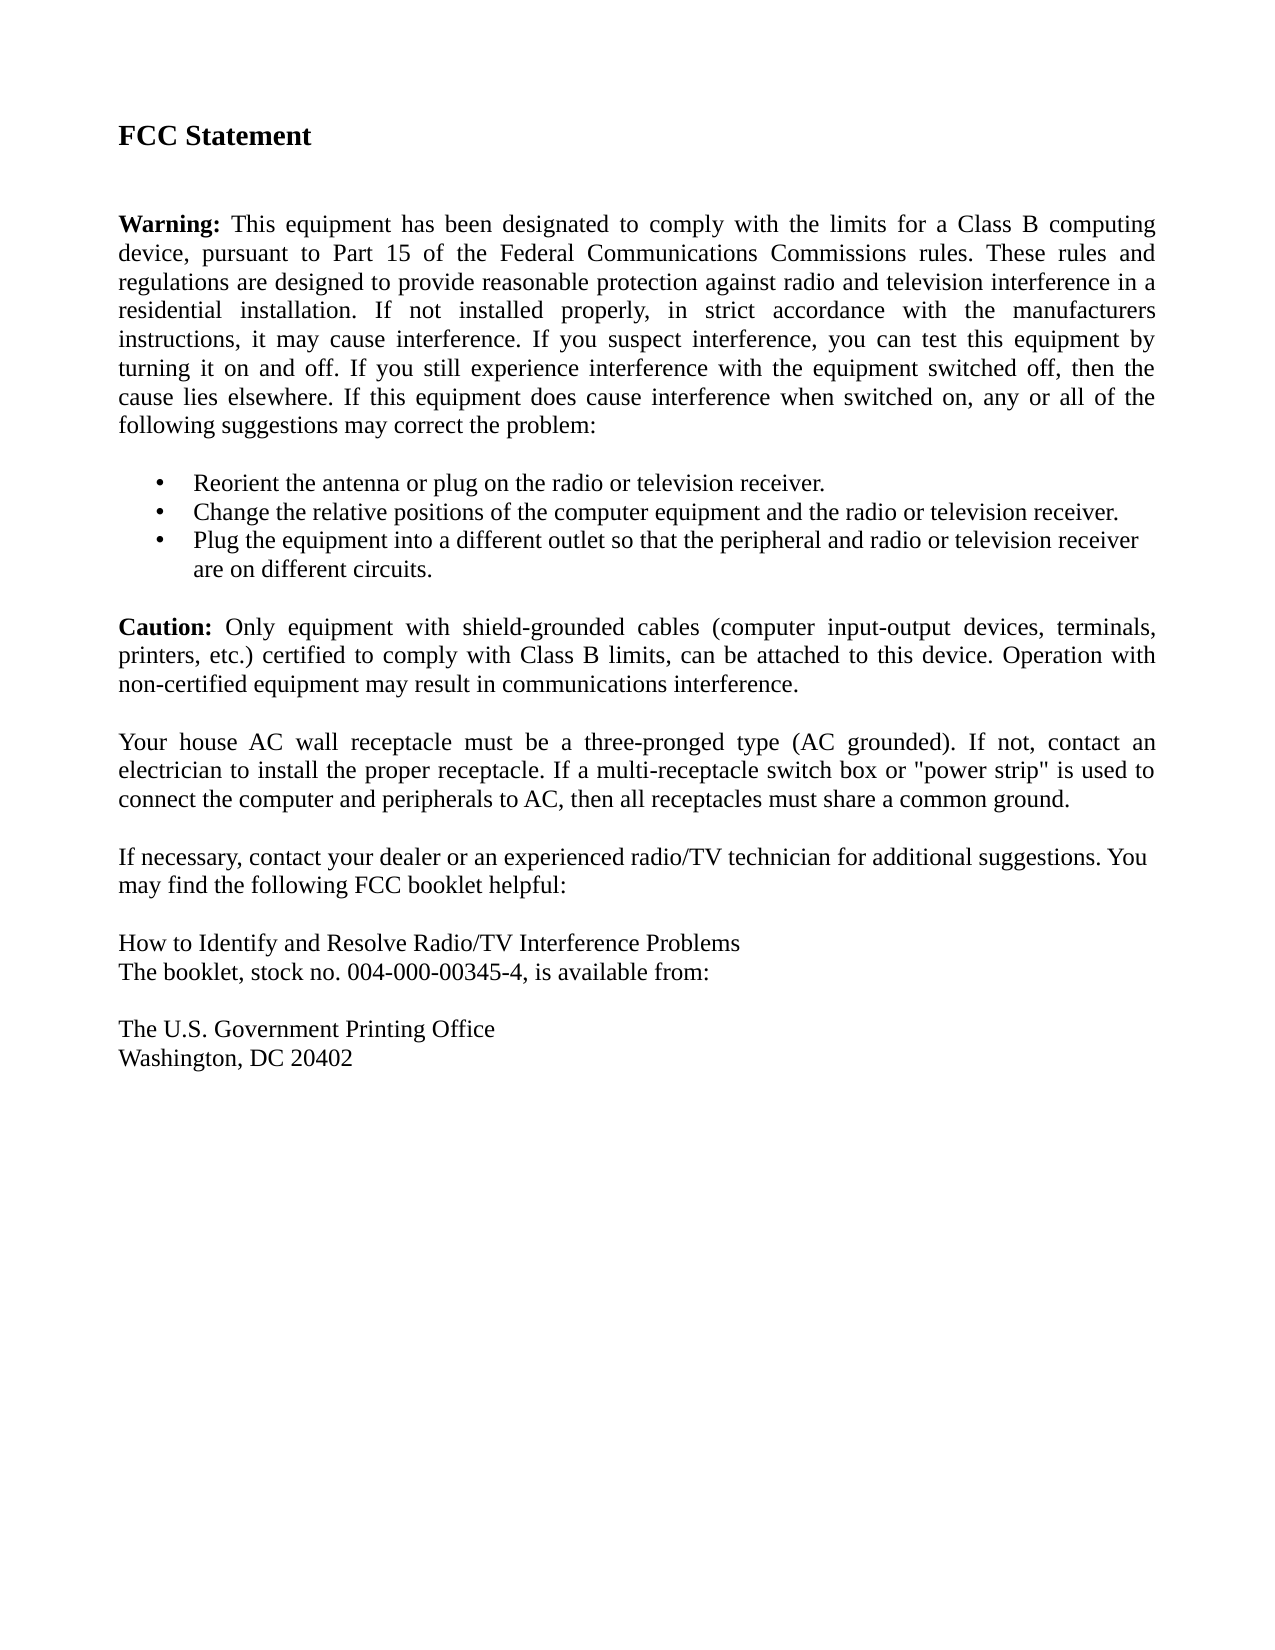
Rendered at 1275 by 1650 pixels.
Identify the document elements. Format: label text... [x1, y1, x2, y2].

text Caution: Only equipment with shield-grounded cables (computer input-output devices, terminals, printers, etc.) certified to comply with Class B limits, can be attached to this device. Operation with non-certified equipment may result in communications interference. [118, 612, 1157, 698]
list Plug the equipment into a different outlet so that the peripheral and radio or television receiver are on different circuits. [156, 525, 1157, 583]
text FCC Statement [118, 118, 1157, 152]
text Washington, DC 20402 [118, 1043, 1157, 1072]
text Warning: This equipment has been designated to comply with the limits for a Class B computing device, pursuant to Part 15 of the Federal Communications Commissions rules. These rules and regulations are designed to provide reasonable protection against radio and television interference in a residential installation. If not installed properly, in strict accordance with the manufacturers instructions, it may cause interference. If you suspect interference, you can test this equipment by turning it on and off. If you still experience interference with the equipment switched off, then the cause lies elsewhere. If this equipment does cause interference when switched on, any or all of the following suggestions may correct the problem: [118, 209, 1157, 439]
text Your house AC wall receptacle must be a three-pronged type (AC grounded). If not, contact an electrician to install the proper receptacle. If a multi-receptacle switch box or "power strip" is used to connect the computer and peripherals to AC, then all receptacles must share a common ground. [118, 727, 1157, 813]
list Reorient the antenna or plug on the radio or television receiver. [156, 468, 1157, 497]
text The U.S. Government Printing Office [118, 1014, 1157, 1043]
text How to Identify and Resolve Radio/TV Interference Problems [118, 928, 1157, 957]
text The booklet, stock no. 004-000-00345-4, is available from: [118, 957, 1157, 985]
list Change the relative positions of the computer equipment and the radio or television receiver. [156, 497, 1157, 525]
text If necessary, contact your dealer or an experienced radio/TV technician for additional suggestions. You may find the following FCC booklet helpful: [118, 842, 1157, 899]
